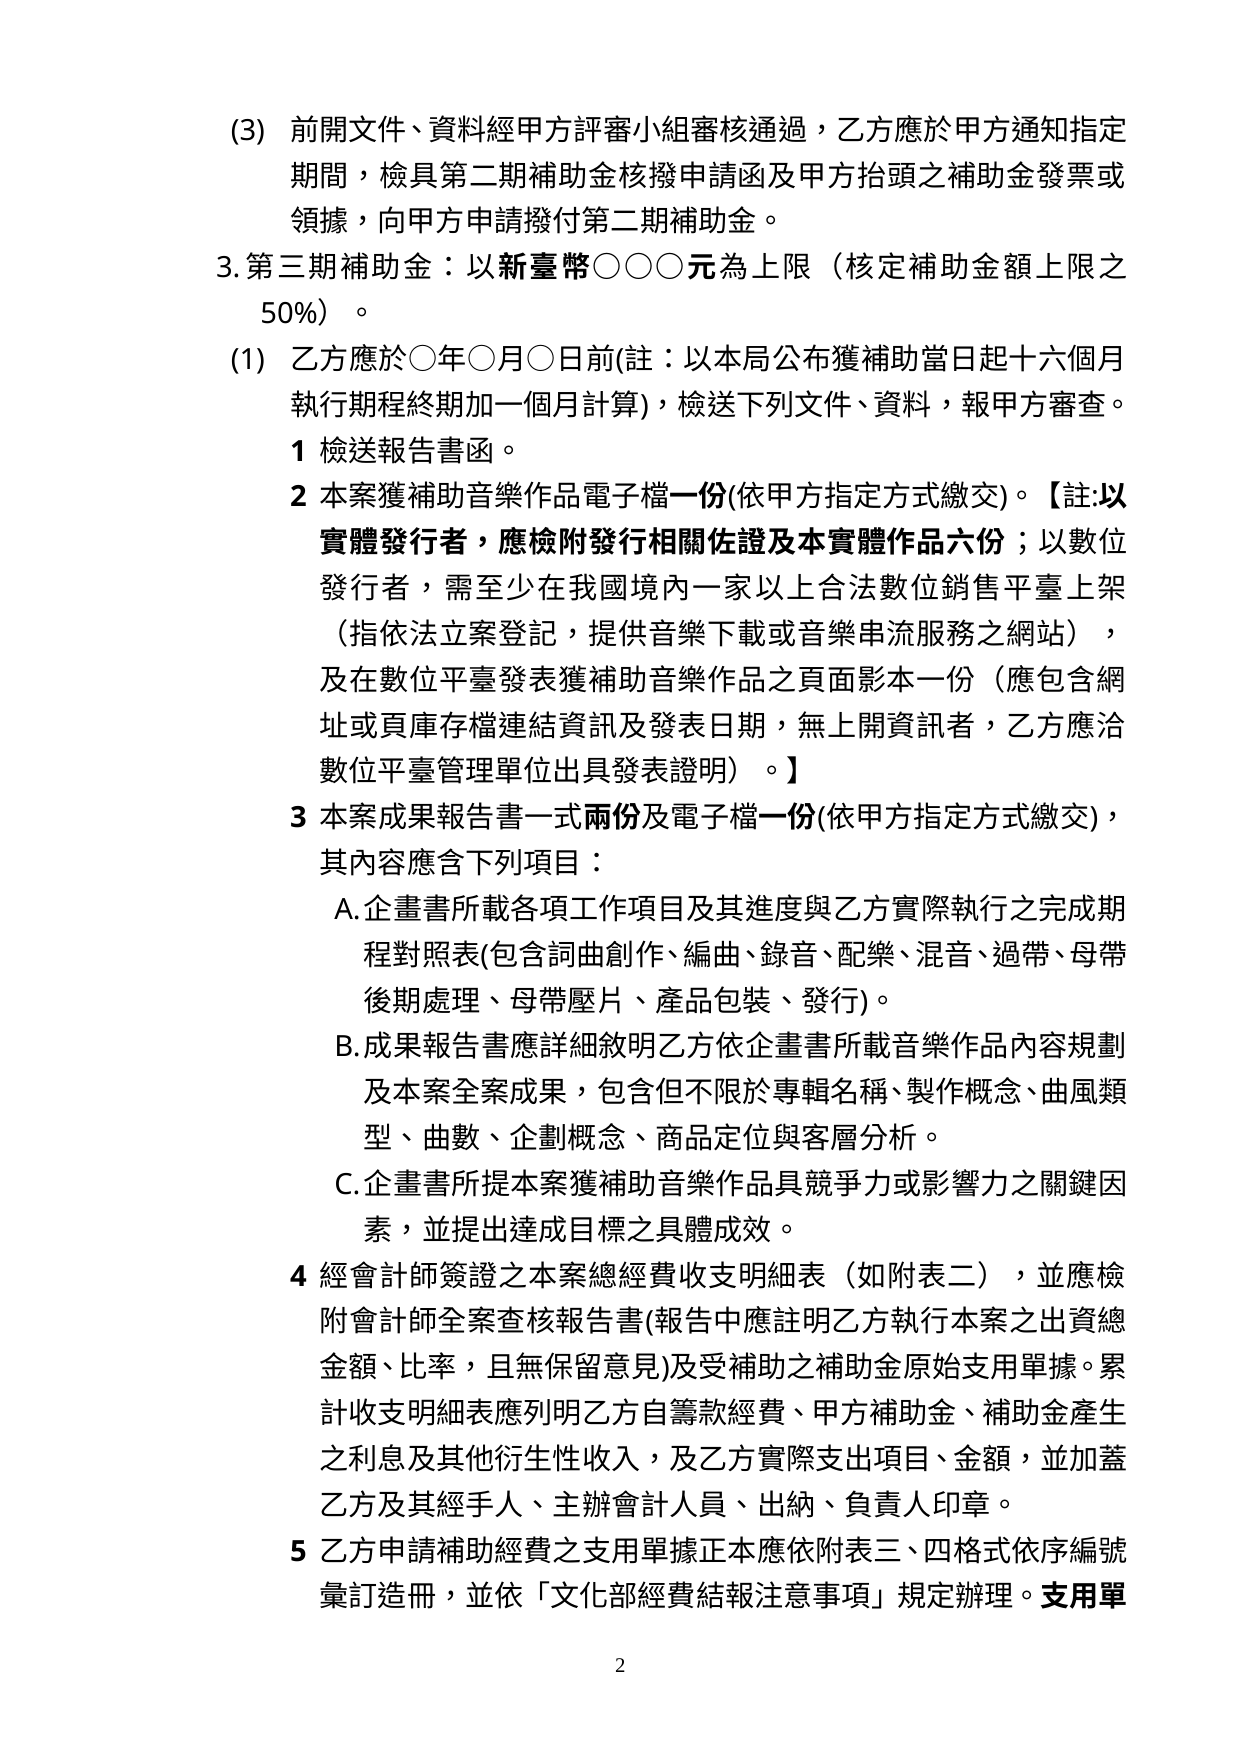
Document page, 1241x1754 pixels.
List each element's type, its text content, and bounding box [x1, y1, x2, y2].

list 經會計師簽證之本案總經費收支明細表（如附表二），並應檢附會計師全案查核報告書(報告中應註明乙方執行本案之出資總金額、比率，且無保留意見)及受補助之補助金原始支用單據。累計收支明細表應列明乙方自籌款經費、甲方補助金、補助金產生之利息及其他衍生性收入，及乙方實際支出項目、金額，並加蓋乙方及其經手人、主辦會計人員、出納、負責人印章。 [290, 1249, 1128, 1524]
list 乙方申請補助經費之支用單據正本應依附表三、四格式依序編號彙訂造冊，並依「文化部經費結報注意事項」規定辦理。支用單 [290, 1524, 1128, 1616]
list 第三期補助金：以新臺幣○○○元為上限（核定補助金額上限之50%）。 [216, 241, 1128, 333]
list 企畫書所提本案獲補助音樂作品具競爭力或影響力之關鍵因素，並提出達成目標之具體成效。 [334, 1158, 1128, 1249]
list 成果報告書應詳細敘明乙方依企畫書所載音樂作品內容規劃及本案全案成果，包含但不限於專輯名稱、製作概念、曲風類型、曲數、企劃概念、商品定位與客層分析。 [334, 1020, 1128, 1158]
list 企畫書所載各項工作項目及其進度與乙方實際執行之完成期程對照表(包含詞曲創作、編曲、錄音、配樂、混音、過帶、母帶後期處理、母帶壓片、產品包裝、發行)。 [334, 883, 1128, 1020]
list 檢送報告書函。 [290, 424, 1128, 470]
list 前開文件、資料經甲方評審小組審核通過，乙方應於甲方通知指定期間，檢具第二期補助金核撥申請函及甲方抬頭之補助金發票或領據，向甲方申請撥付第二期補助金。 [231, 103, 1128, 241]
list 本案獲補助音樂作品電子檔一份(依甲方指定方式繳交)。【註:以實體發行者，應檢附發行相關佐證及本實體作品六份；以數位發行者，需至少在我國境內一家以上合法數位銷售平臺上架（指依法立案登記，提供音樂下載或音樂串流服務之網站），及在數位平臺發表獲補助音樂作品之頁面影本一份（應包含網址或頁庫存檔連結資訊及發表日期，無上開資訊者，乙方應洽數位平臺管理單位出具發表證明）。】 [290, 470, 1128, 791]
list 乙方應於○年○月○日前(註：以本局公布獲補助當日起十六個月執行期程終期加一個月計算)，檢送下列文件、資料，報甲方審查。 [231, 333, 1128, 424]
list 本案成果報告書一式兩份及電子檔一份(依甲方指定方式繳交)，其內容應含下列項目： [290, 791, 1128, 883]
